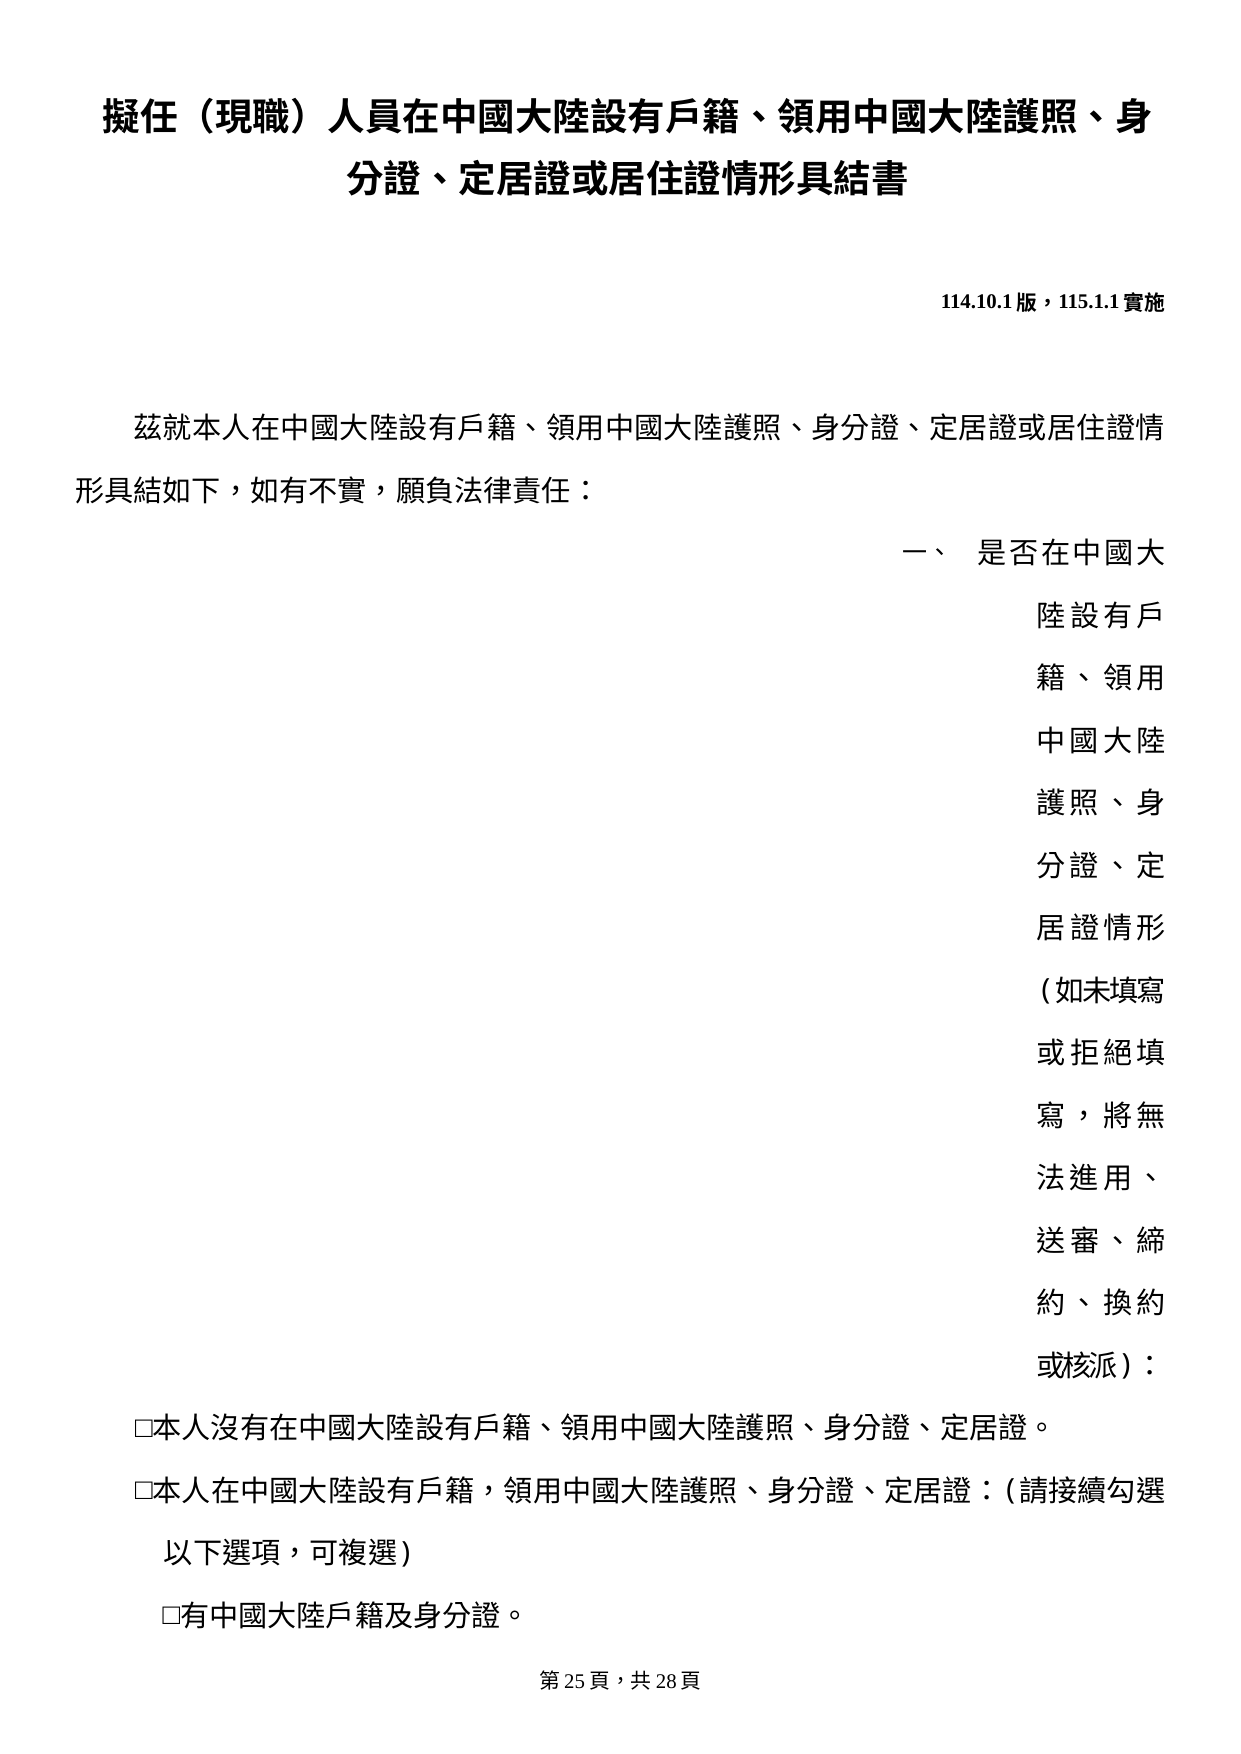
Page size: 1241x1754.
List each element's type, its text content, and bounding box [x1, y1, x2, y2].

text 茲就本人在中國大陸設有戶籍、領用中國大陸護照、身分證、定居證或居住證情形具結如下，如有不實，願負法律責任： [75, 384, 1165, 509]
text □本人在中國大陸設有戶籍，領用中國大陸護照、身分證、定居證：(請接續勾選以下選項，可複選) [135, 1447, 1165, 1572]
text □本人沒有在中國大陸設有戶籍、領用中國大陸護照、身分證、定居證。 [135, 1384, 1165, 1447]
text 114.10.1版，115.1.1實施 [90, 259, 1165, 322]
text □有中國大陸戶籍及身分證。 [162, 1572, 1165, 1634]
text 擬任（現職）人員在中國大陸設有戶籍、領用中國大陸護照、身分證、定居證或居住證情形具結書 [90, 72, 1165, 197]
list 是否在中國大陸設有戶籍、領用中國大陸護照、身分證、定居證情形(如未填寫或拒絕填寫，將無法進用、送審、締約、換約或核派)： [903, 509, 1165, 1384]
